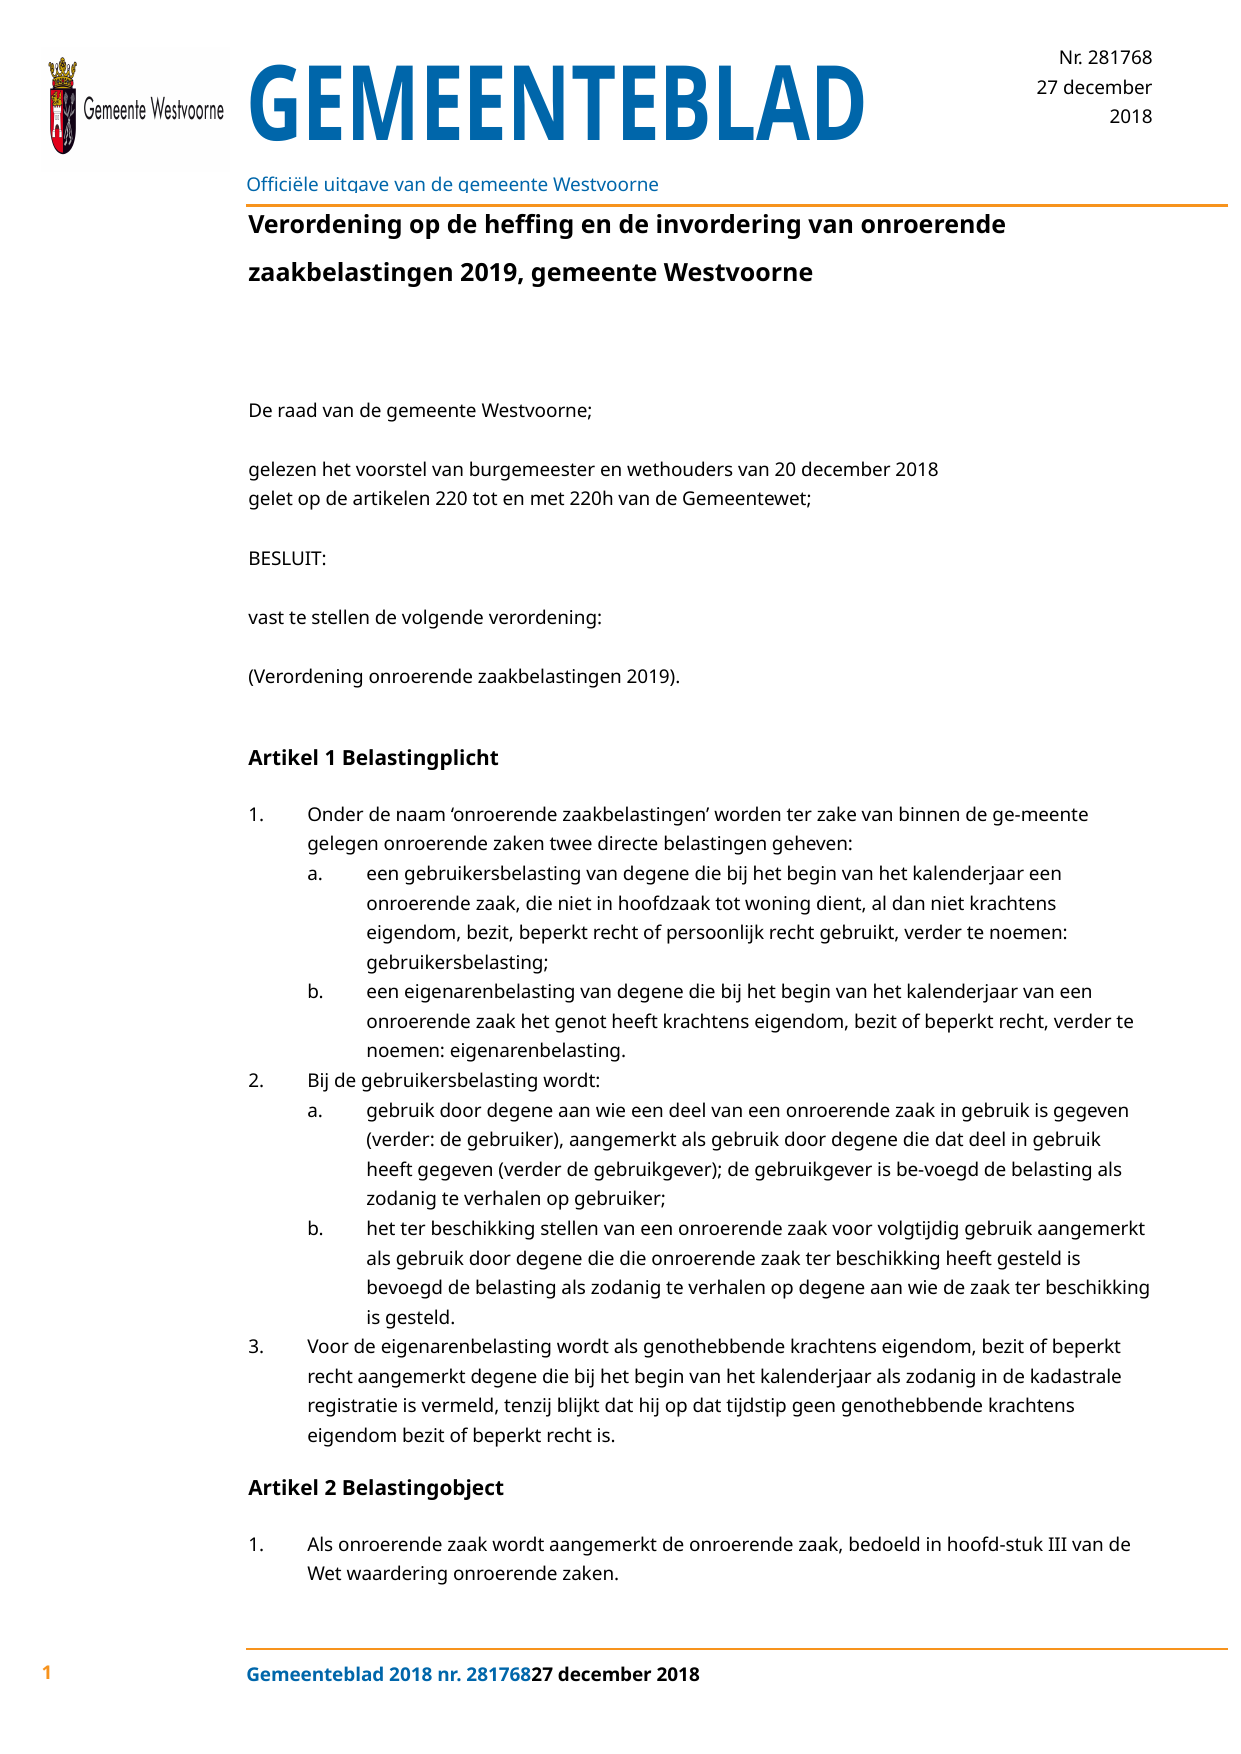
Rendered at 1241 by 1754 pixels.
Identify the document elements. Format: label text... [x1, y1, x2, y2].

list Voor de eigenarenbelasting wordt als genothebbende krachtens eigendom, bezit of beperkt recht aangemerkt degene die bij het begin van het kalenderjaar als zodanig in de kadastrale registratie is vermeld, tenzij blijkt dat hij op dat tijdstip geen genothebbende krachtens eigendom bezit of beperkt recht is. [248, 1333, 1152, 1448]
list een eigenarenbelasting van degene die bij het begin van het kalenderjaar van een onroerende zaak het genot heeft krachtens eigendom, bezit of beperkt recht, verder te noemen: eigenarenbelasting. [307, 978, 1152, 1063]
text (Verordening onroerende zaakbelastingen 2019). [248, 663, 1152, 689]
list Bij de gebruikersbelasting wordt: [248, 1067, 1152, 1093]
list Als onroerende zaak wordt aangemerkt de onroerende zaak, bedoeld in hoofd-stuk III van de Wet waardering onroerende zaken. [248, 1531, 1152, 1586]
list Onder de naam ‘onroerende zaakbelastingen’ worden ter zake van binnen de ge-meente gelegen onroerende zaken twee directe belastingen geheven: [248, 801, 1152, 856]
text vast te stellen de volgende verordening: [248, 604, 1152, 629]
text De raad van de gemeente Westvoorne; [248, 397, 1152, 422]
text gelet op de artikelen 220 tot en met 220h van de Gemeentewet; [248, 486, 1152, 511]
list gebruik door degene aan wie een deel van een onroerende zaak in gebruik is gegeven (verder: de gebruiker), aangemerkt als gebruik door degene die dat deel in gebruik heeft gegeven (verder de gebruikgever); de gebruikgever is be-voegd de belasting als zodanig te verhalen op gebruiker; [307, 1097, 1152, 1211]
picture [41, 47, 231, 172]
text Artikel 1 Belastingplicht [248, 743, 1152, 771]
text Artikel 2 Belastingobject [248, 1473, 1152, 1501]
list het ter beschikking stellen van een onroerende zaak voor volgtijdig gebruik aangemerkt als gebruik door degene die die onroerende zaak ter beschikking heeft gesteld is bevoegd de belasting als zodanig te verhalen op degene aan wie de zaak ter beschikking is gesteld. [307, 1215, 1152, 1330]
list een gebruikersbelasting van degene die bij het begin van het kalenderjaar een onroerende zaak, die niet in hoofdzaak tot woning dient, al dan niet krachtens eigendom, bezit, beperkt recht of persoonlijk recht gebruikt, verder te noemen: gebruikersbelasting; [307, 860, 1152, 975]
text gelezen het voorstel van burgemeester en wethouders van 20 december 2018 [248, 456, 1152, 482]
text Verordening op de heffing en de invordering van onroerende zaakbelastingen 2019, gemeente Westvoorne [248, 207, 1152, 288]
text BESLUIT: [248, 545, 1152, 570]
